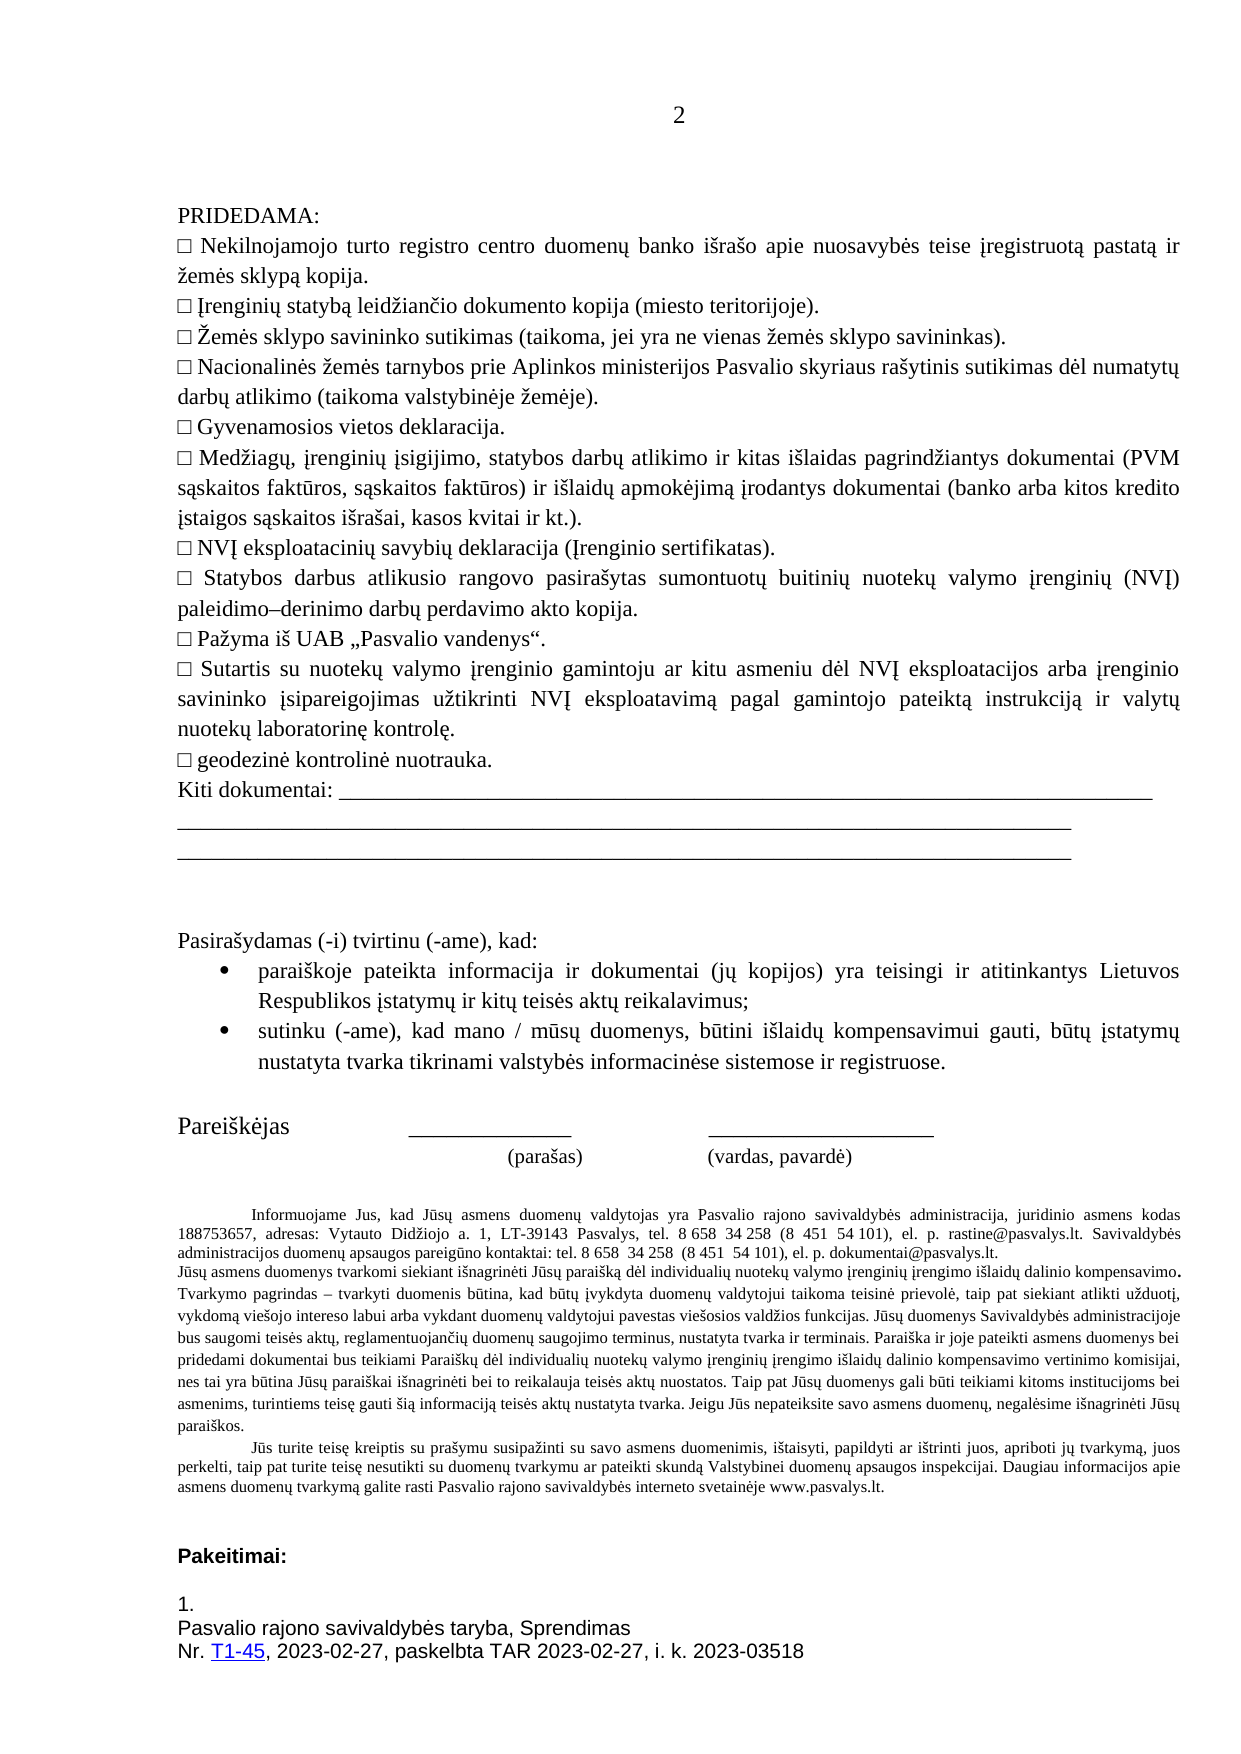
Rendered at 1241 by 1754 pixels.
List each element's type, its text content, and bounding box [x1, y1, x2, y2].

text ______________________________________________________________________________ [177, 836, 1181, 863]
text ______________________________________________________________________________ [177, 806, 1181, 832]
text 1. [177, 1591, 1181, 1615]
text □ Įrenginių statybą leidžiančio dokumento kopija (miesto teritorijoje). [177, 293, 1181, 319]
text □ Medžiagų, įrenginių įsigijimo, statybos darbų atlikimo ir kitas išlaidas pagrindžiantys dokumentai (PVM sąskaitos faktūros, sąskaitos faktūros) ir išlaidų apmokėjimą įrodantys dokumentai (banko arba kitos kredito įstaigos sąskaitos išrašai, kasos kvitai ir kt.). [177, 444, 1181, 530]
text □ Žemės sklypo savininko sutikimas (taikoma, jei yra ne vienas žemės sklypo savininkas). [177, 323, 1181, 349]
text Jūs turite teisę kreiptis su prašymu susipažinti su savo asmens duomenimis, ištaisyti, papildyti ar ištrinti juos, apriboti jų tvarkymą, juos perkelti, taip pat turite teisę nesutikti su duomenų tvarkymu ar pateikti skundą Valstybinei duomenų apsaugos inspekcijai. Daugiau informacijos apie asmens duomenų tvarkymą galite rasti Pasvalio rajono savivaldybės interneto svetainėje www.pasvalys.lt. [177, 1438, 1181, 1496]
text  sutinku (-ame), kad mano / mūsų duomenys, būtini išlaidų kompensavimui gauti, būtų įstatymų nustatyta tvarka tikrinami valstybės informacinėse sistemose ir registruose. [220, 1018, 1181, 1074]
text □ NVĮ eksploatacinių savybių deklaracija (Įrenginio sertifikatas). [177, 534, 1181, 561]
text Nr. T1-45, 2023-02-27, paskelbta TAR 2023-02-27, i. k. 2023-03518 [177, 1639, 1181, 1663]
text □ Gyvenamosios vietos deklaracija. [177, 413, 1181, 440]
text □ Statybos darbus atlikusio rangovo pasirašytas sumontuotų buitinių nuotekų valymo įrenginių (NVĮ) paleidimo–derinimo darbų perdavimo akto kopija. [177, 564, 1181, 621]
text □ Nacionalinės žemės tarnybos prie Aplinkos ministerijos Pasvalio skyriaus rašytinis sutikimas dėl numatytų darbų atlikimo (taikoma valstybinėje žemėje). [177, 353, 1181, 409]
text Pasirašydamas (-i) tvirtinu (-ame), kad: [177, 927, 1181, 953]
text □ Sutartis su nuotekų valymo įrenginio gamintoju ar kitu asmeniu dėl NVĮ eksploatacijos arba įrenginio savininko įsipareigojimas užtikrinti NVĮ eksploatavimą pagal gamintojo pateiktą instrukciją ir valytų nuotekų laboratorinę kontrolę. [177, 655, 1181, 742]
text Kiti dokumentai: _______________________________________________________________________ [177, 776, 1181, 802]
text  paraiškoje pateikta informacija ir dokumentai (jų kopijos) yra teisingi ir atitinkantys Lietuvos Respublikos įstatymų ir kitų teisės aktų reikalavimus; [220, 957, 1181, 1014]
text (parašas) (vardas, pavardė) [177, 1144, 1181, 1168]
text Pakeitimai: [177, 1543, 1181, 1567]
text □ Nekilnojamojo turto registro centro duomenų banko išrašo apie nuosavybės teise įregistruotą pastatą ir žemės sklypą kopija. [177, 232, 1181, 289]
text Informuojame Jus, kad Jūsų asmens duomenų valdytojas yra Pasvalio rajono savivaldybės administracija, juridinio asmens kodas 188753657, adresas: Vytauto Didžiojo a. 1, LT-39143 Pasvalys, tel. 8 658 34 258 (8 451 54 101), el. p. rastine@pasvalys.lt. Savivaldybės administracijos duomenų apsaugos pareigūno kontaktai: tel. 8 658 34 258 (8 451 54 101), el. p. dokumentai@pasvalys.lt. [177, 1205, 1181, 1262]
text Pasvalio rajono savivaldybės taryba, Sprendimas [177, 1615, 1181, 1639]
text Jūsų asmens duomenys tvarkomi siekiant išnagrinėti Jūsų paraišką dėl individualių nuotekų valymo įrenginių įrengimo išlaidų dalinio kompensavimo. Tvarkymo pagrindas – tvarkyti duomenis būtina, kad būtų įvykdyta duomenų valdytojui taikoma teisinė prievolė, taip pat siekiant atlikti užduotį, vykdomą viešojo intereso labui arba vykdant duomenų valdytojui pavestas viešosios valdžios funkcijas. Jūsų duomenys Savivaldybės administracijoje bus saugomi teisės aktų, reglamentuojančių duomenų saugojimo terminus, nustatyta tvarka ir terminais. Paraiška ir joje pateikti asmens duomenys bei pridedami dokumentai bus teikiami Paraiškų dėl individualių nuotekų valymo įrenginių įrengimo išlaidų dalinio kompensavimo vertinimo komisijai, nes tai yra būtina Jūsų paraiškai išnagrinėti bei to reikalauja teisės aktų nuostatos. Taip pat Jūsų duomenys gali būti teikiami kitoms institucijoms bei asmenims, turintiems teisę gauti šią informaciją teisės aktų nustatyta tvarka. Jeigu Jūs nepateiksite savo asmens duomenų, negalėsime išnagrinėti Jūsų paraiškos. [177, 1262, 1181, 1435]
text Pareiškėjas _____________ __________________ [177, 1111, 1181, 1140]
text □ geodezinė kontrolinė nuotrauka. [177, 746, 1181, 772]
text PRIDEDAMA: [177, 202, 1181, 228]
text □ Pažyma iš UAB „Pasvalio vandenys“. [177, 625, 1181, 651]
